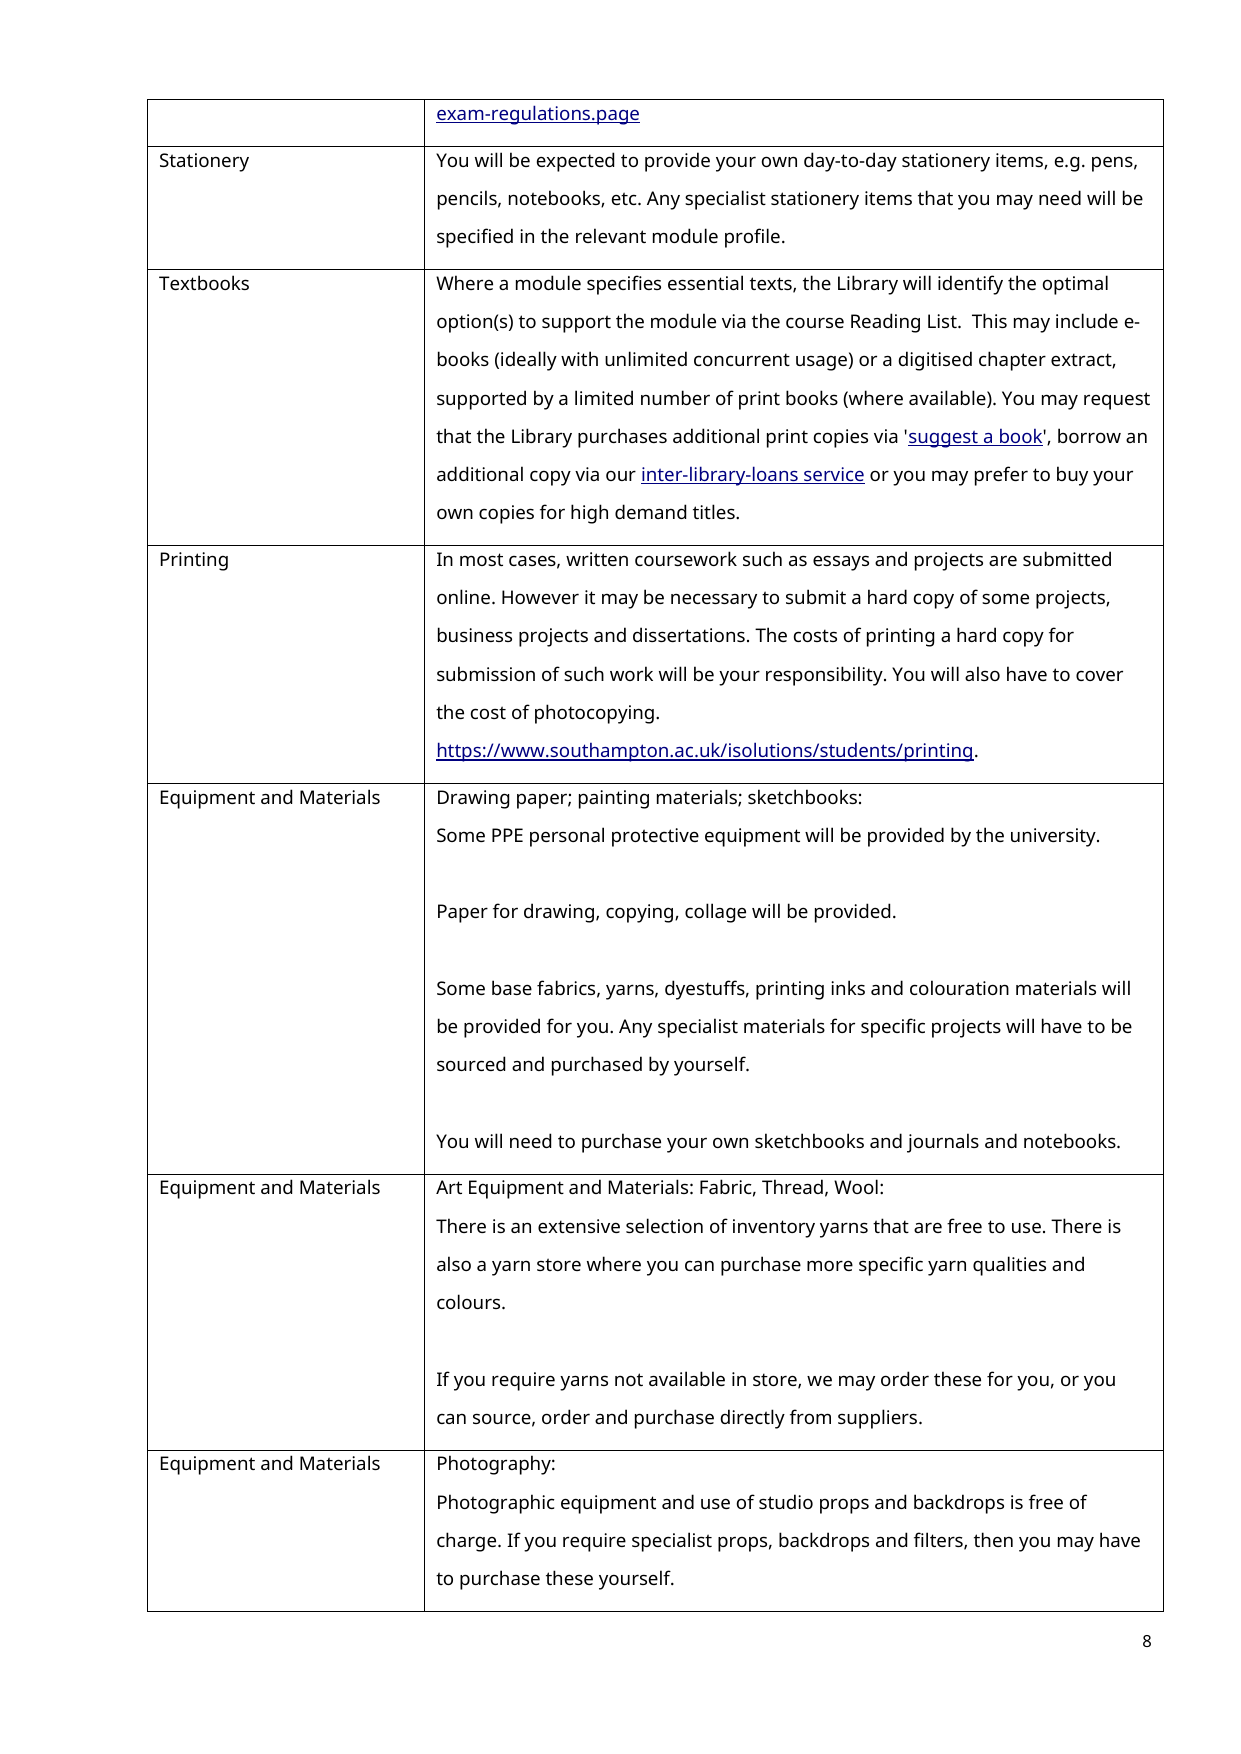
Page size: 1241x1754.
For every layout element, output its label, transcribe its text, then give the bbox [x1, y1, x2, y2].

table_cell Stationery [148, 147, 424, 269]
table_cell exam-regulations.page [425, 100, 1163, 146]
table_cell Photography: Photographic equipment and use of studio props and backdrops is free of charge. If you require specialist props, backdrops and filters, then you may have to purchase these yourself. [425, 1451, 1163, 1611]
table_cell Printing [148, 546, 424, 783]
table_cell You will be expected to provide your own day-to-day stationery items, e.g. pens, pencils, notebooks, etc. Any specialist stationery items that you may need will be specified in the relevant module profile. [425, 147, 1163, 269]
table_cell Equipment and Materials [148, 1451, 424, 1611]
table_cell Equipment and Materials [148, 1175, 424, 1450]
table_cell Where a module specifies essential texts, the Library will identify the optimal option(s) to support the module via the course Reading List. This may include e-books (ideally with unlimited concurrent usage) or a digitised chapter extract, supported by a limited number of print books (where available). You may request that the Library purchases additional print copies via 'suggest a book', borrow an additional copy via our inter-library-loans service or you may prefer to buy your own copies for high demand titles. [425, 270, 1163, 545]
table_cell Art Equipment and Materials: Fabric, Thread, Wool: There is an extensive selection of inventory yarns that are free to use. There is also a yarn store where you can purchase more specific yarn qualities and colours. If you require yarns not available in store, we may order these for you, or you can source, order and purchase directly from suppliers. [425, 1175, 1163, 1450]
table_cell Textbooks [148, 270, 424, 545]
table_cell Equipment and Materials [148, 784, 424, 1174]
table_cell In most cases, written coursework such as essays and projects are submitted online. However it may be necessary to submit a hard copy of some projects, business projects and dissertations. The costs of printing a hard copy for submission of such work will be your responsibility. You will also have to cover the cost of photocopying. https://www.southampton.ac.uk/isolutions/students/printing. [425, 546, 1163, 783]
table_cell Drawing paper; painting materials; sketchbooks: Some PPE personal protective equipment will be provided by the university. Paper for drawing, copying, collage will be provided. Some base fabrics, yarns, dyestuffs, printing inks and colouration materials will be provided for you. Any specialist materials for specific projects will have to be sourced and purchased by yourself. You will need to purchase your own sketchbooks and journals and notebooks. [425, 784, 1163, 1174]
table_cell [148, 100, 424, 146]
